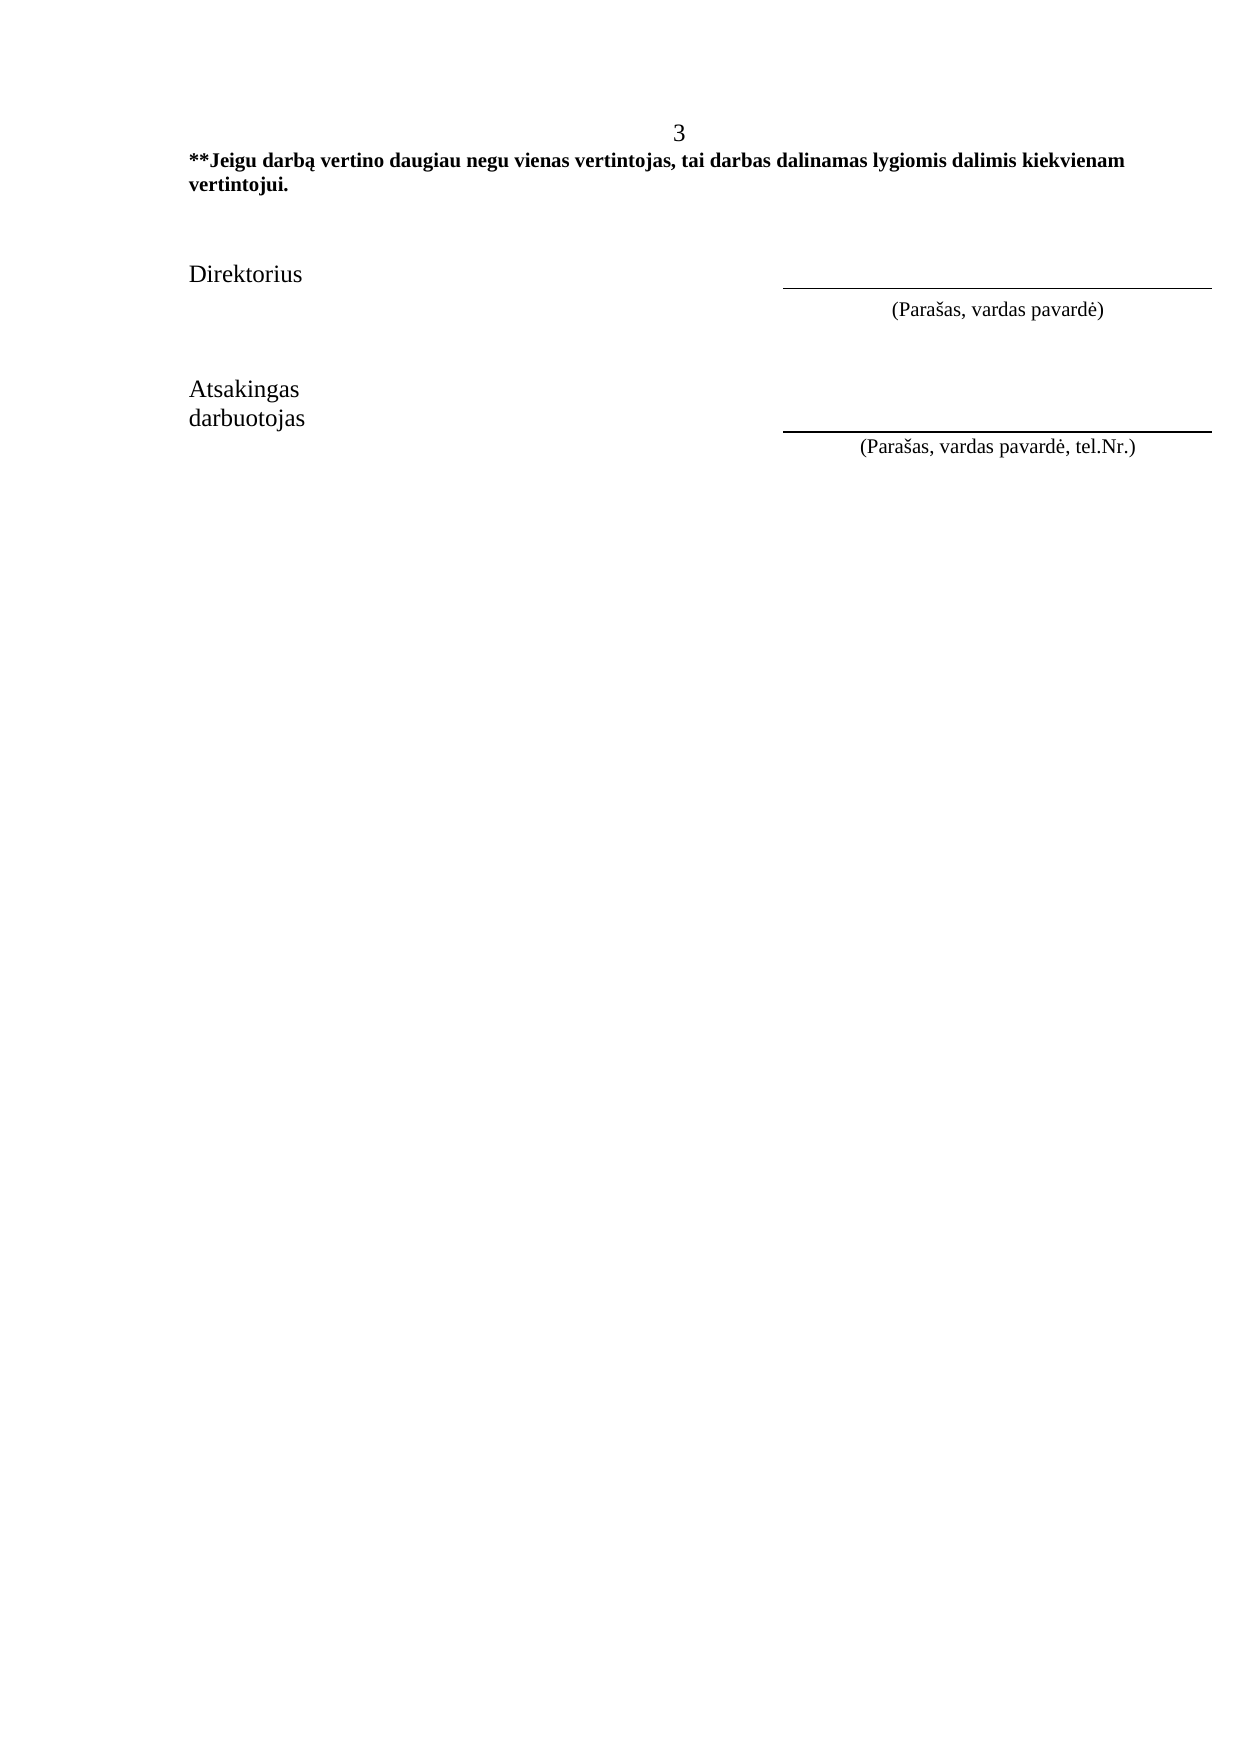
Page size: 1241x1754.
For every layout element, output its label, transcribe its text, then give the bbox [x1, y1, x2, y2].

table_cell [783, 321, 934, 347]
table_cell [934, 225, 997, 255]
table_cell [229, 321, 369, 347]
table_cell [694, 225, 783, 255]
table_cell [229, 196, 369, 225]
table_cell [177, 431, 229, 458]
table_cell [369, 255, 423, 288]
table_cell [423, 288, 493, 321]
table_cell [493, 431, 640, 458]
table_cell [783, 347, 934, 374]
table_cell [694, 196, 783, 225]
table_cell [177, 288, 229, 321]
table_cell [640, 431, 693, 458]
table_cell [694, 347, 783, 374]
table_cell [229, 431, 369, 458]
table_cell [177, 196, 229, 225]
table_cell [997, 347, 1084, 374]
table_cell [1212, 148, 1235, 196]
table_cell [1212, 196, 1235, 225]
table_cell [493, 225, 640, 255]
table_cell [493, 255, 640, 288]
table_cell [423, 431, 493, 458]
table_cell Direktorius [177, 255, 369, 288]
table_cell [229, 347, 369, 374]
table_cell [1085, 347, 1212, 374]
table_cell [369, 288, 423, 321]
table_cell [640, 196, 693, 225]
table_cell [229, 288, 369, 321]
table_cell [997, 196, 1084, 225]
table_cell [493, 321, 640, 347]
table_cell [640, 225, 693, 255]
table_cell [369, 225, 423, 255]
table_cell [934, 347, 997, 374]
table_cell [1212, 255, 1235, 288]
table_cell [423, 321, 493, 347]
table_cell Atsakingas darbuotojas [177, 374, 423, 431]
table_cell [177, 225, 229, 255]
table_cell [694, 288, 783, 321]
table_cell [640, 347, 693, 374]
table_cell [1085, 196, 1212, 225]
table_cell [1212, 431, 1235, 458]
table_cell [493, 347, 640, 374]
table_cell [1085, 225, 1212, 255]
table_cell [640, 288, 693, 321]
table_cell [1212, 321, 1235, 347]
table_cell [640, 321, 693, 347]
table_cell [369, 431, 423, 458]
table_cell [493, 196, 640, 225]
table_cell [783, 374, 1212, 431]
table_cell [694, 431, 783, 458]
table_cell [369, 321, 423, 347]
table_cell [177, 347, 229, 374]
table_cell [1085, 321, 1212, 347]
table_cell [783, 196, 934, 225]
table_cell (Parašas, vardas pavardė) [783, 289, 1212, 321]
table_cell [694, 321, 783, 347]
table_cell [783, 225, 934, 255]
table_cell [997, 225, 1084, 255]
table_cell [423, 225, 493, 255]
table_cell [1212, 225, 1235, 255]
table_cell [423, 374, 493, 431]
table_cell (Parašas, vardas pavardė, tel.Nr.) [783, 433, 1212, 458]
table_cell [1212, 347, 1235, 374]
table_cell [1212, 374, 1235, 431]
table_cell [369, 196, 423, 225]
table_cell [493, 374, 640, 431]
table_cell [369, 347, 423, 374]
table_cell [423, 255, 493, 288]
table_cell [934, 321, 997, 347]
table_cell [229, 225, 369, 255]
table_cell [694, 374, 783, 431]
table_cell [783, 255, 1212, 288]
table_cell [934, 196, 997, 225]
table_cell [640, 255, 693, 288]
table_cell [423, 196, 493, 225]
table_cell [1212, 288, 1235, 321]
table_cell [177, 321, 229, 347]
table_cell [997, 321, 1084, 347]
table_cell **Jeigu darbą vertino daugiau negu vienas vertintojas, tai darbas dalinamas lygiomis dalimis kiekvienam vertintojui. [177, 148, 1212, 196]
table_cell [423, 347, 493, 374]
table_cell [493, 288, 640, 321]
table_cell [694, 255, 783, 288]
table_cell [640, 374, 693, 431]
